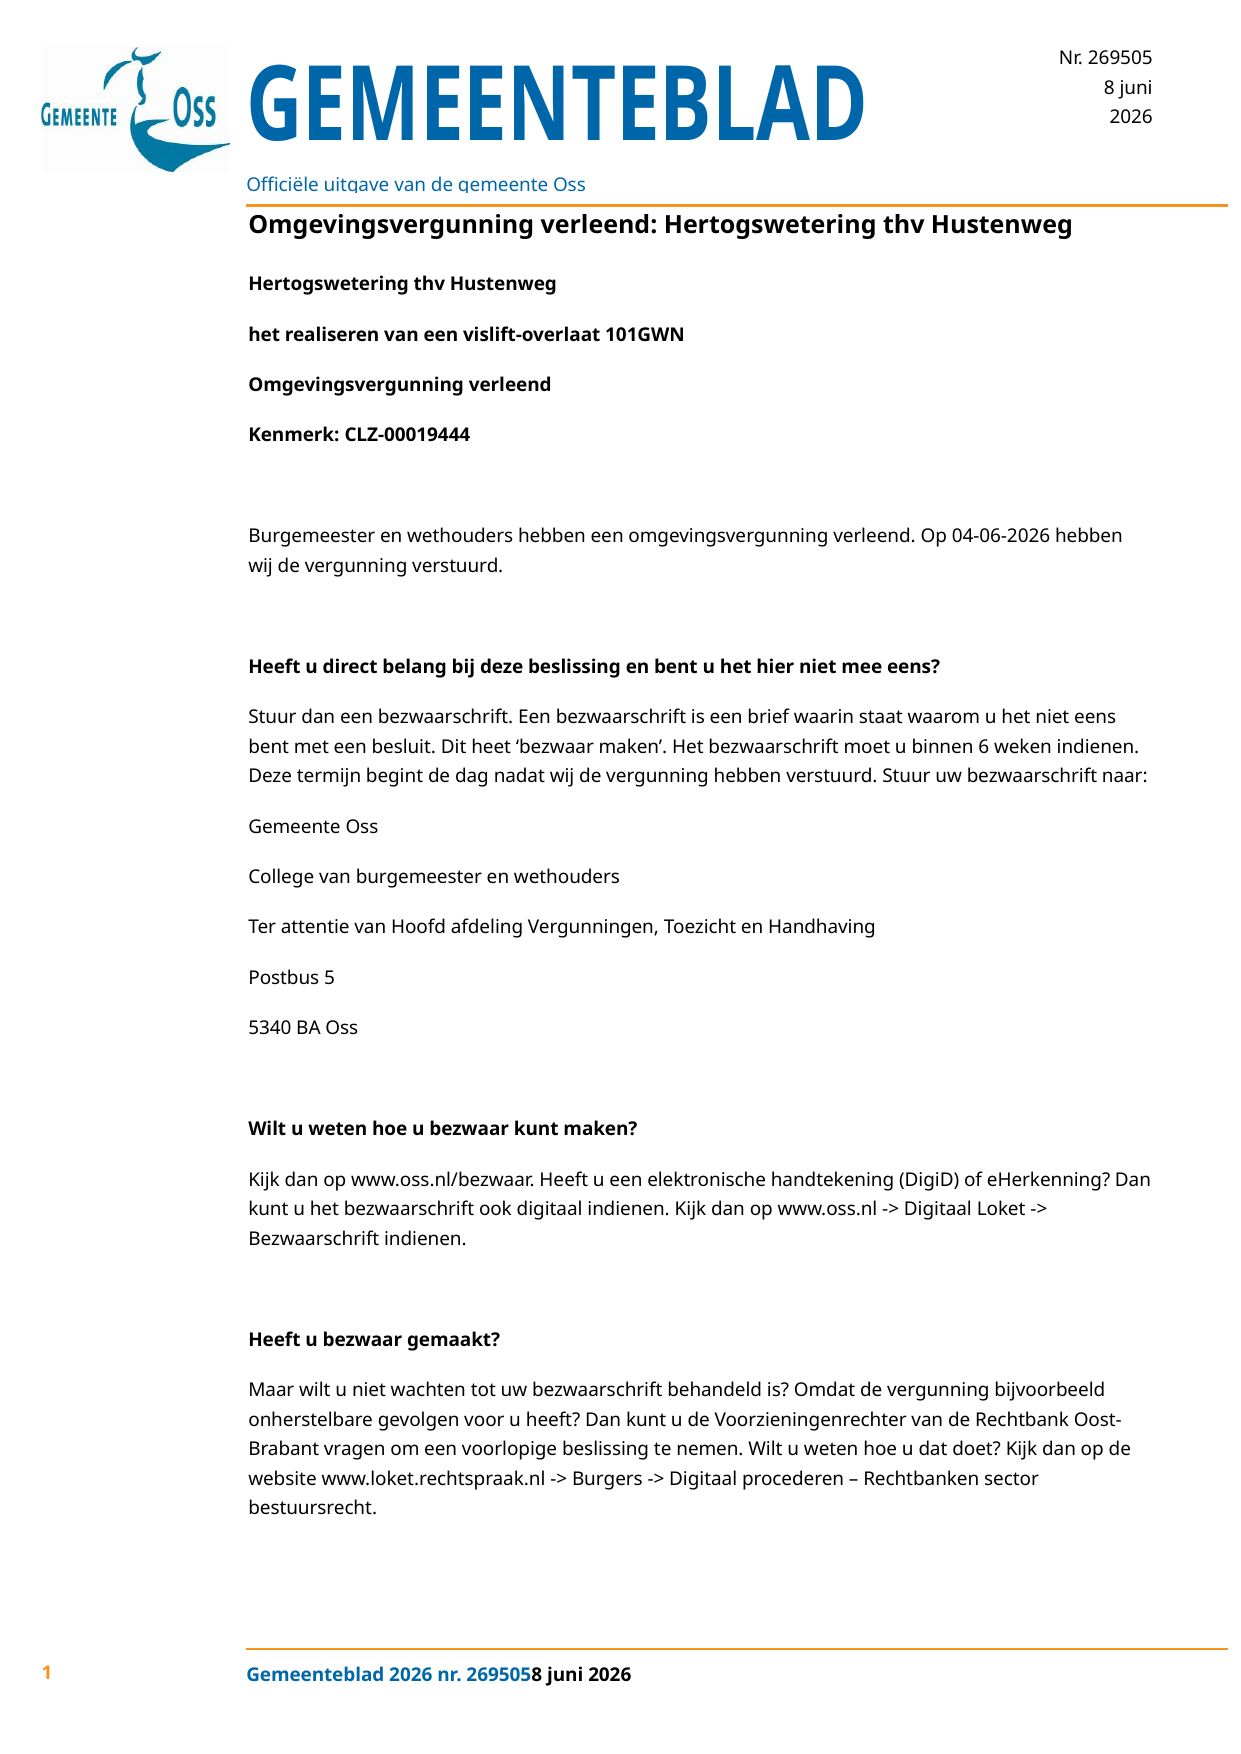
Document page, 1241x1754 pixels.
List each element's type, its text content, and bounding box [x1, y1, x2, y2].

text Omgevingsvergunning verleend [248, 371, 1152, 397]
text Kenmerk: CLZ-00019444 [248, 422, 1152, 447]
text Ter attentie van Hoofd afdeling Vergunningen, Toezicht en Handhaving [248, 914, 1152, 939]
text Omgevingsvergunning verleend: Hertogswetering thv Hustenweg [248, 207, 1152, 241]
text Burgemeester en wethouders hebben een omgevingsvergunning verleend. Op 04-06-2026 hebben wij de vergunning verstuurd. [248, 522, 1152, 578]
text Gemeente Oss [248, 813, 1152, 838]
text Heeft u bezwaar gemaakt? [248, 1326, 1152, 1351]
text Hertogswetering thv Hustenweg [248, 270, 1152, 296]
text Kijk dan op www.oss.nl/bezwaar. Heeft u een elektronische handtekening (DigiD) of eHerkenning? Dan kunt u het bezwaarschrift ook digitaal indienen. Kijk dan op www.oss.nl -> Digitaal Loket -> Bezwaarschrift indienen. [248, 1166, 1152, 1251]
text Stuur dan een bezwaarschrift. Een bezwaarschrift is een brief waarin staat waarom u het niet eens bent met een besluit. Dit heet ‘bezwaar maken’. Het bezwaarschrift moet u binnen 6 weken indienen. Deze termijn begint de dag nadat wij de vergunning hebben verstuurd. Stuur uw bezwaarschrift naar: [248, 703, 1152, 788]
text Heeft u direct belang bij deze beslissing en bent u het hier niet mee eens? [248, 653, 1152, 678]
text Wilt u weten hoe u bezwaar kunt maken? [248, 1115, 1152, 1141]
text Postbus 5 [248, 964, 1152, 990]
text Maar wilt u niet wachten tot uw bezwaarschrift behandeld is? Omdat de vergunning bijvoorbeeld onherstelbare gevolgen voor u heeft? Dan kunt u de Voorzieningenrechter van de Rechtbank Oost-Brabant vragen om een voorlopige beslissing te nemen. Wilt u weten hoe u dat doet? Kijk dan op de website www.loket.rechtspraak.nl -> Burgers -> Digitaal procederen – Rechtbanken sector bestuursrecht. [248, 1376, 1152, 1520]
text het realiseren van een vislift-overlaat 101GWN [248, 321, 1152, 346]
picture [41, 47, 231, 172]
text College van burgemeester en wethouders [248, 863, 1152, 889]
text 5340 BA Oss [248, 1014, 1152, 1040]
